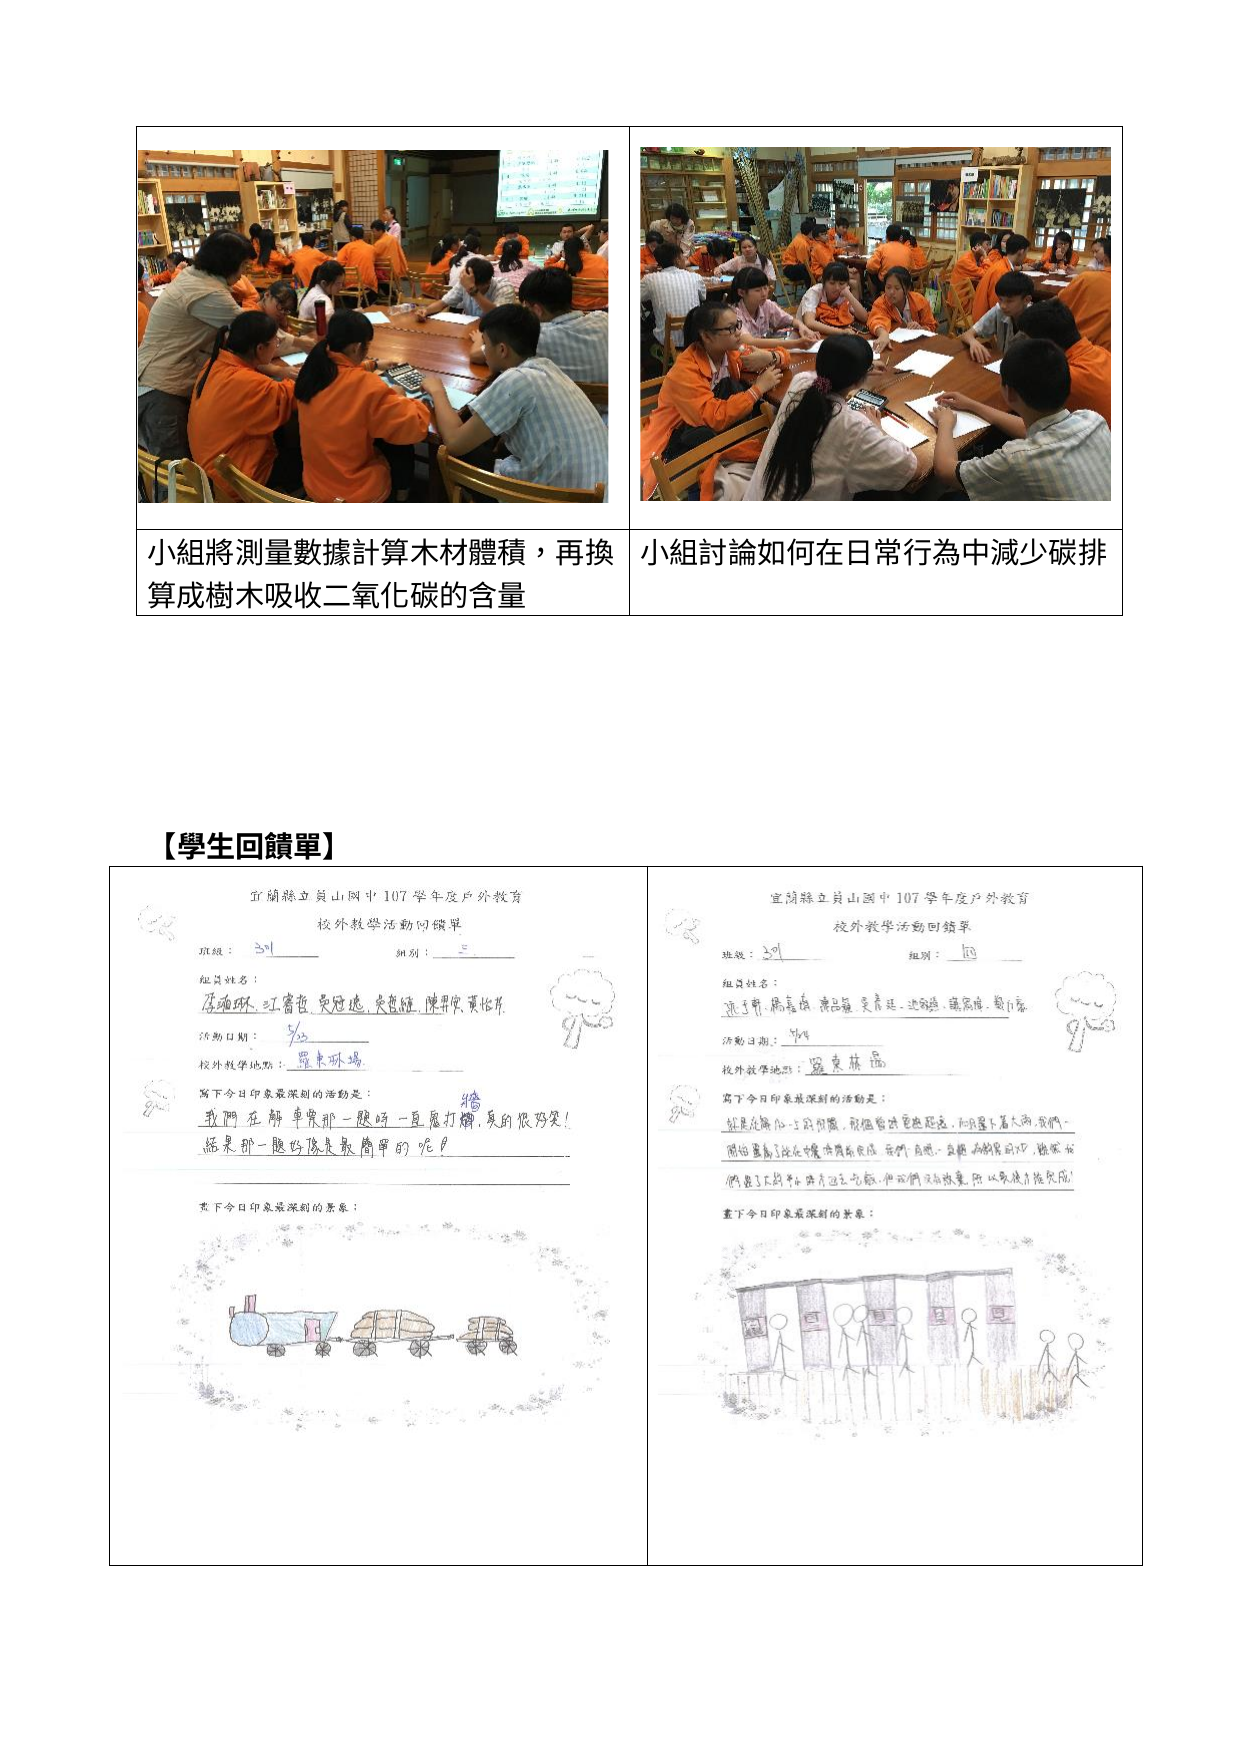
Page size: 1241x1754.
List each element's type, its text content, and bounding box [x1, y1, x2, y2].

table_cell [630, 127, 1122, 529]
text 【學生回饋單】 [148, 803, 1092, 866]
table_cell 小組討論如何在日常行為中減少碳排 [630, 530, 1122, 614]
table_cell 小組將測量數據計算木材體積，再換算成樹木吸收二氧化碳的含量 [137, 530, 629, 614]
table_header [648, 867, 1142, 1565]
table_cell [137, 127, 629, 529]
table_header [110, 867, 647, 1565]
